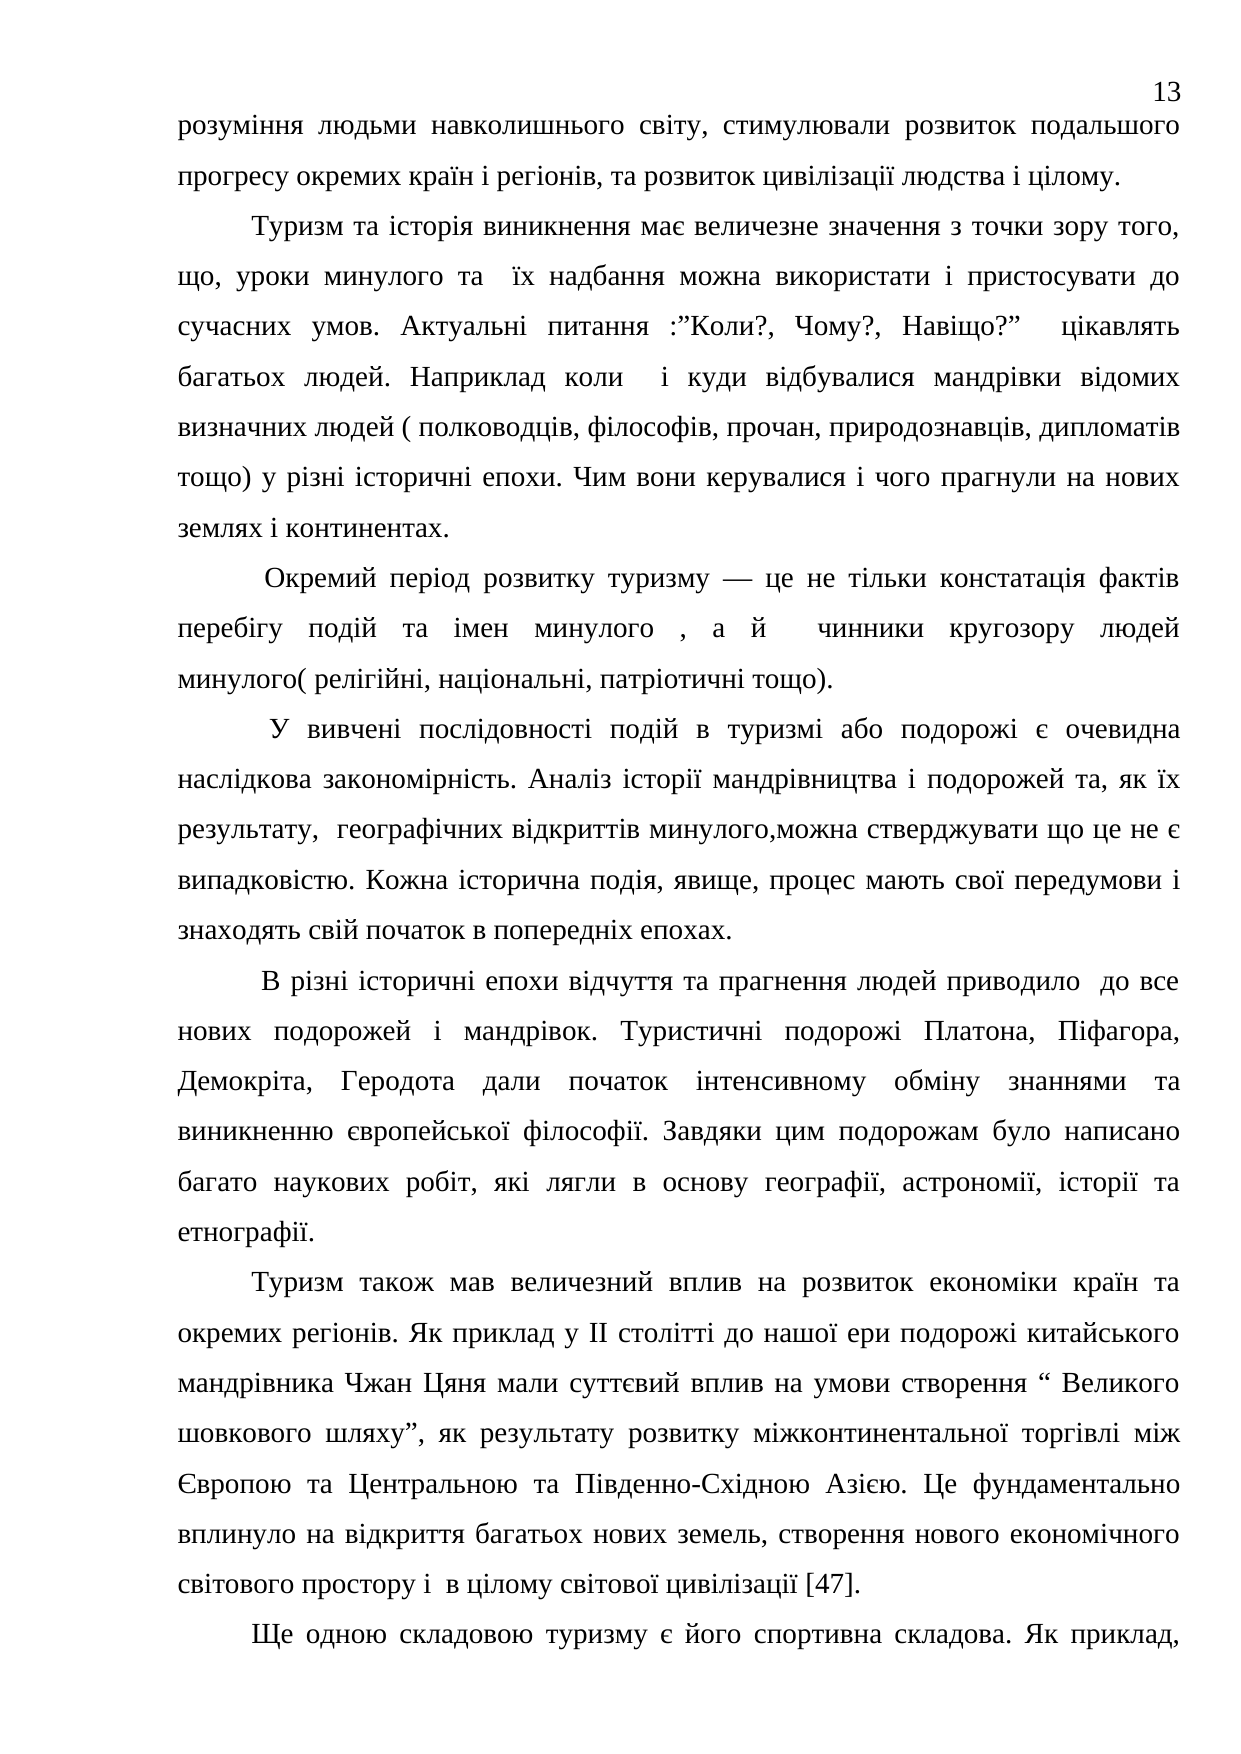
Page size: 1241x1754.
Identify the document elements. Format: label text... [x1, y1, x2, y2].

text Туризм та історія виникнення має величезне значення з точки зору того, що, уроки минулого та їх надбання можна використати і пристосувати до сучасних умов. Актуальні питання :”Коли?, Чому?, Навіщо?” цікавлять багатьох людей. Наприклад коли і куди відбувалися мандрівки відомих визначних людей ( полководців, філософів, прочан, природознавців, дипломатів тощо) у різні історичні епохи. Чим вони керувалися і чого прагнули на нових землях і континентах. [177, 208, 1181, 543]
text В різні історичні епохи відчуття та прагнення людей приводило до все нових подорожей і мандрівок. Туристичні подорожі Платона, Піфагора, Демокріта, Геродота дали початок інтенсивному обміну знаннями та виникненню європейської філософії. Завдяки цим подорожам було написано багато наукових робіт, які лягли в основу географії, астрономії, історії та етнографії. [177, 963, 1181, 1248]
text розуміння людьми навколишнього світу, стимулювали розвиток подальшого прогресу окремих країн і регіонів, та розвиток цивілізації людства і цілому. [177, 107, 1181, 191]
text Окремий період розвитку туризму — це не тільки констатація фактів перебігу подій та імен минулого , а й чинники кругозору людей минулого( релігійні, національні, патріотичні тощо). [177, 560, 1181, 694]
text Ще одною складовою туризму є його спортивна складова. Як приклад, [177, 1617, 1181, 1650]
text Туризм також мав величезний вплив на розвиток економіки країн та окремих регіонів. Як приклад у ІІ столітті до нашої ери подорожі китайського мандрівника Чжан Цяня мали суттєвий вплив на умови створення “ Великого шовкового шляху”, як результату розвитку міжконтинентальної торгівлі між Європою та Центральною та Південно-Східною Азією. Це фундаментально вплинуло на відкриття багатьох нових земель, створення нового економічного світового простору і в цілому світової цивілізації [47]. [177, 1264, 1181, 1600]
text У вивчені послідовності подій в туризмі або подорожі є очевидна наслідкова закономірність. Аналіз історії мандрівництва і подорожей та, як їх результату, географічних відкриттів минулого,можна стверджувати що це не є випадковістю. Кожна історична подія, явище, процес мають свої передумови і знаходять свій початок в попередніх епохах. [177, 711, 1181, 946]
